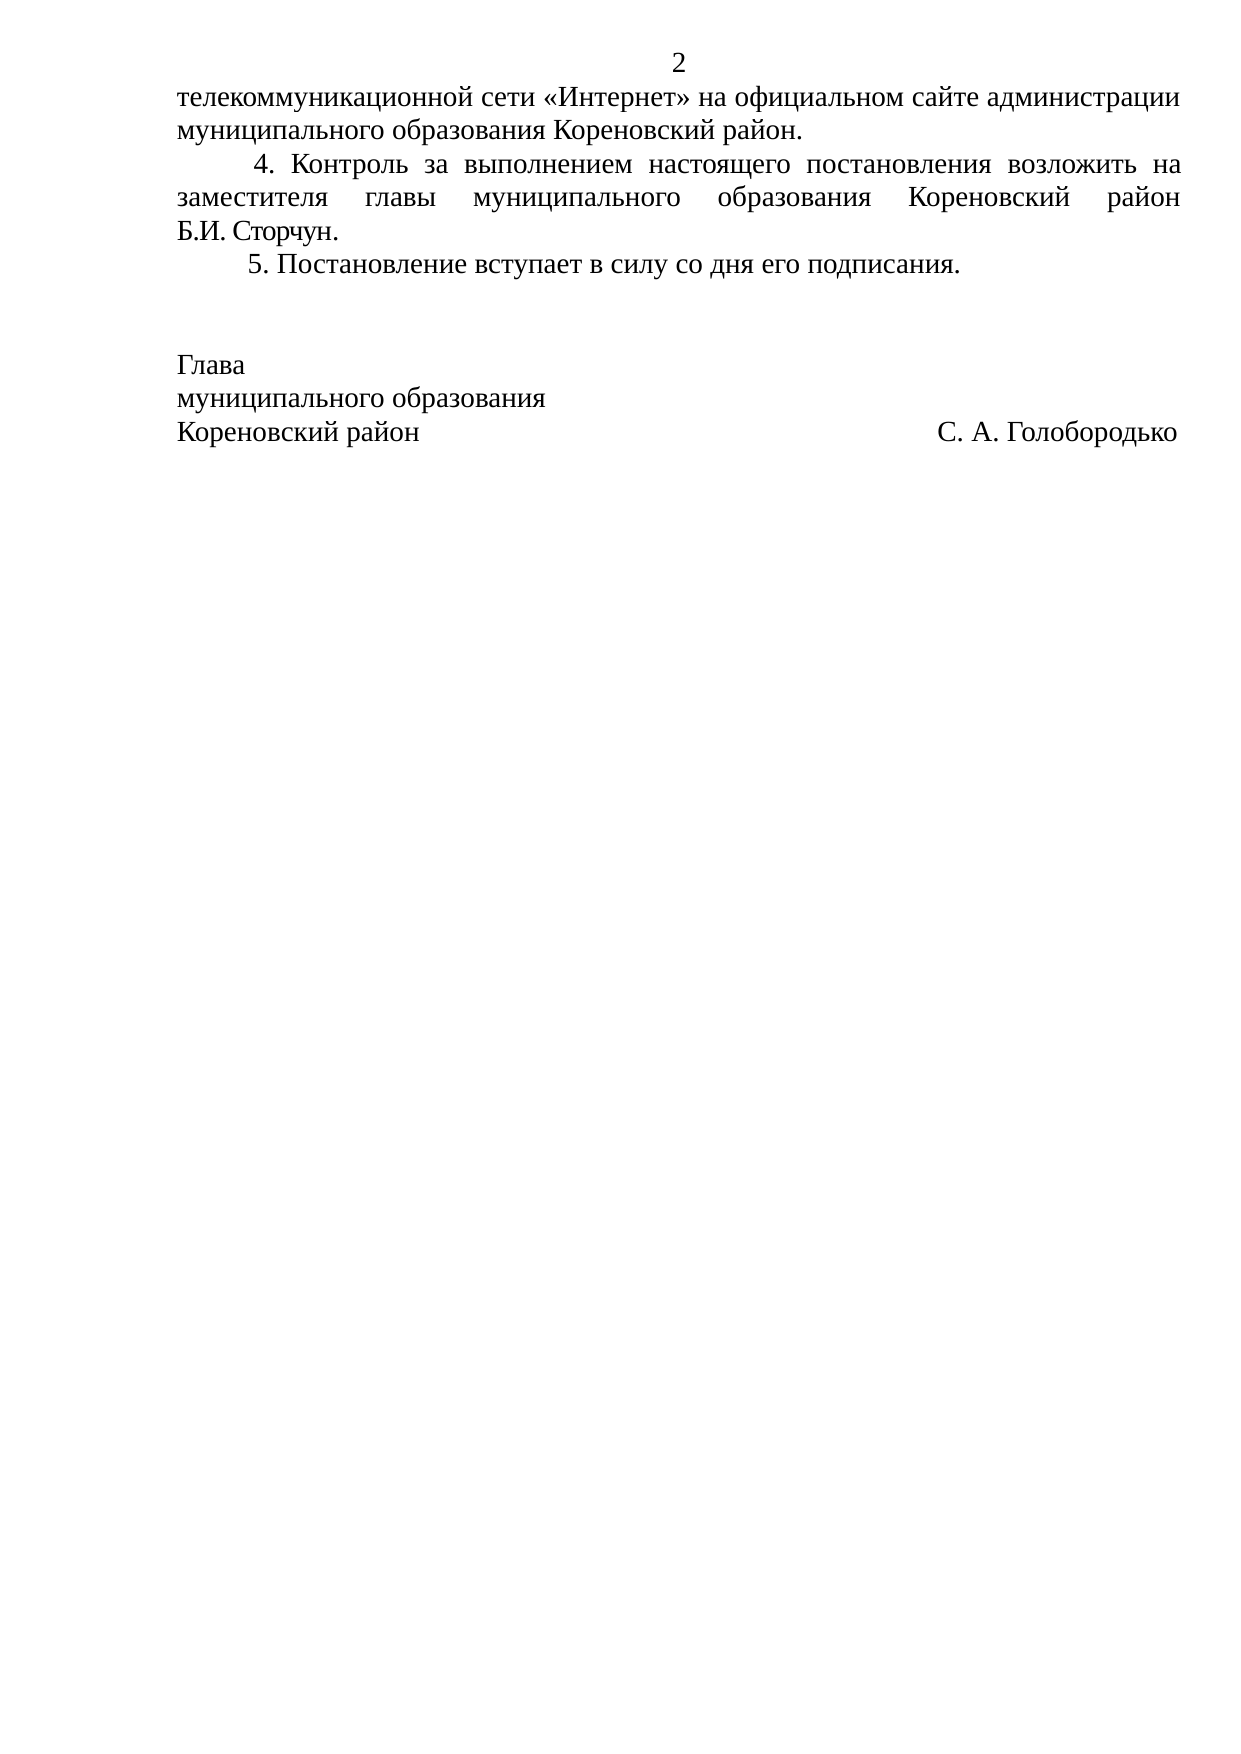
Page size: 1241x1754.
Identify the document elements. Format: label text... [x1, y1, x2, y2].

text Кореновский район С. А. Голобородько [177, 414, 1181, 448]
text 2 [177, 45, 1181, 79]
text 4. Контроль за выполнением настоящего постановления возложить на заместителя главы муниципального образования Кореновский район Б.И. Сторчун. [177, 146, 1181, 246]
text 5. Постановление вступает в силу со дня его подписания. [177, 246, 1181, 280]
text муниципального образования [177, 381, 1181, 414]
text телекоммуникационной сети «Интернет» на официальном сайте администрации муниципального образования Кореновский район. [177, 79, 1181, 146]
text Глава [177, 347, 1181, 381]
